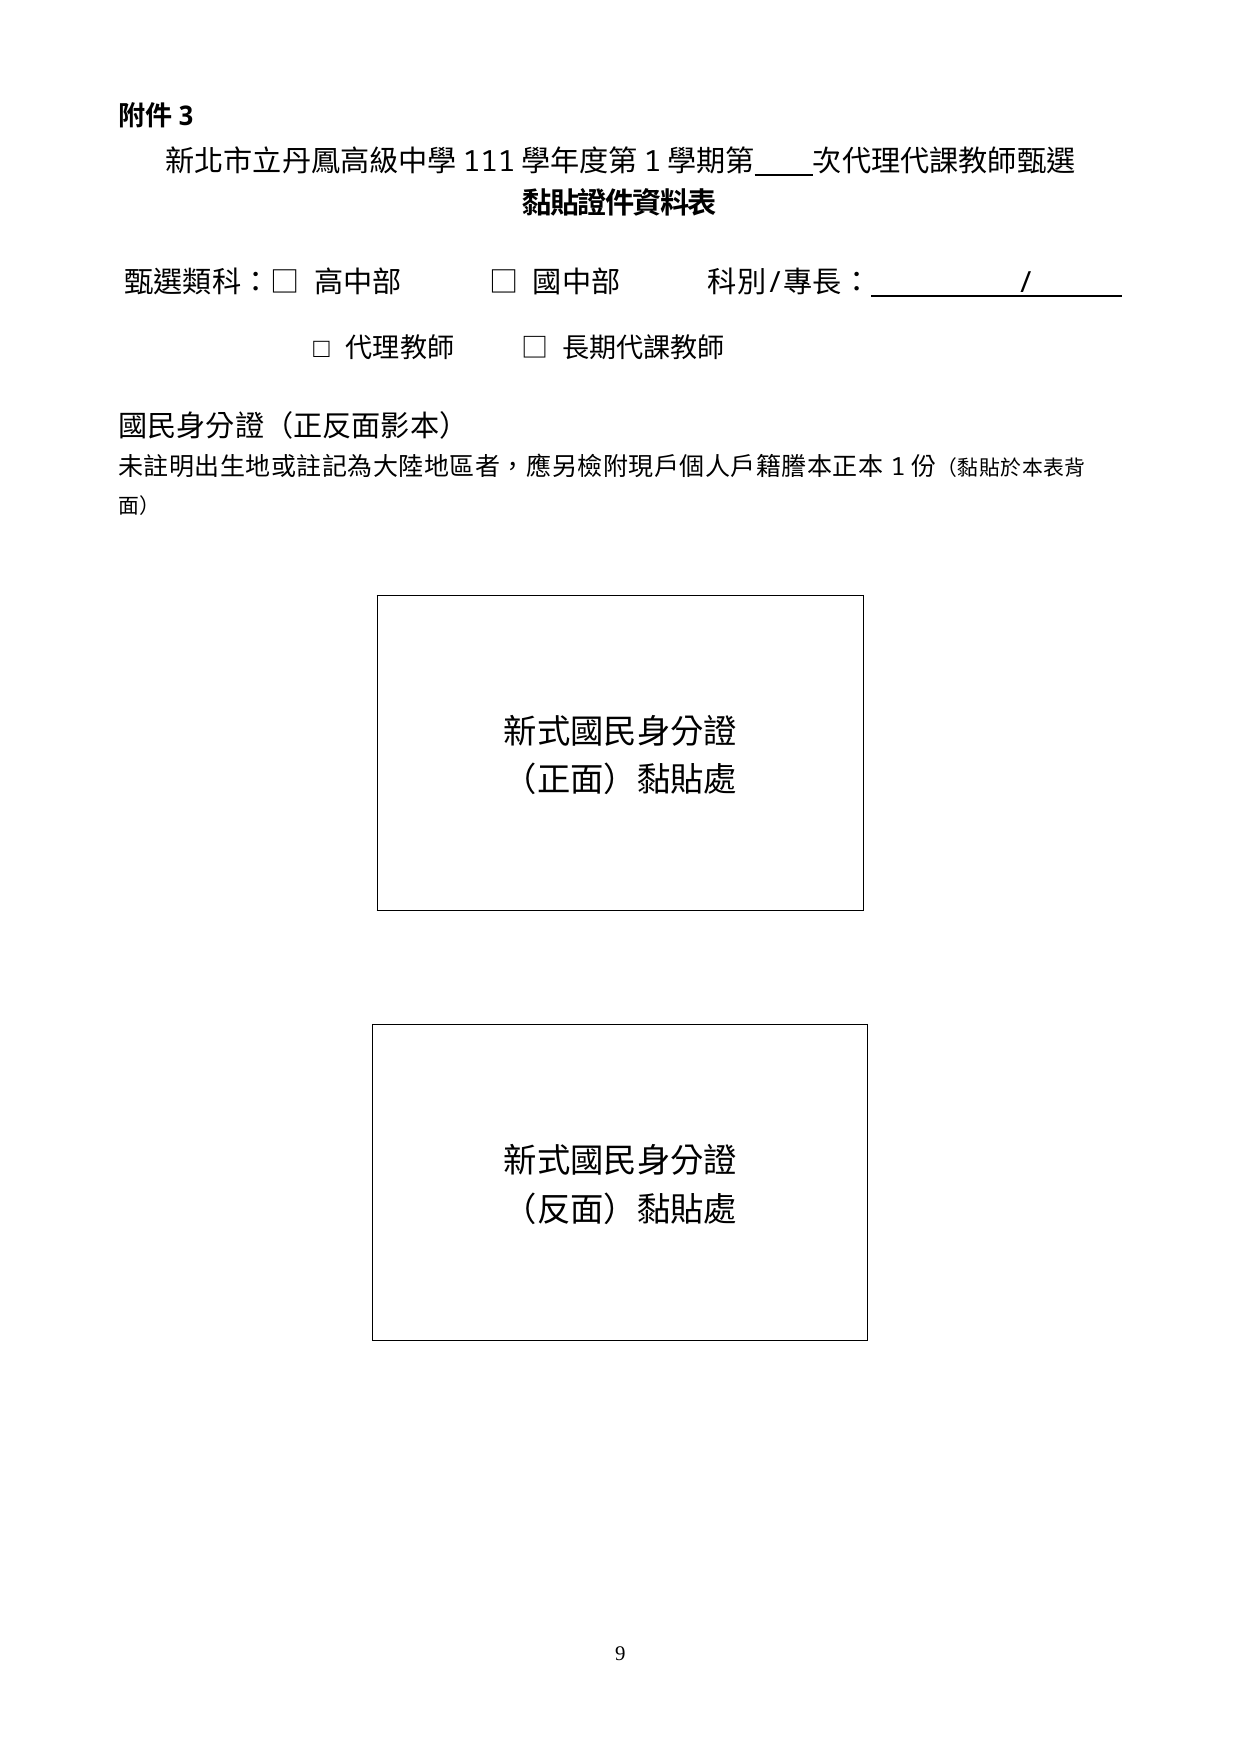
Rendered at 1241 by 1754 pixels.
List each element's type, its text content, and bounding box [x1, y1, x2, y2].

text □ 代理教師 □ 長期代課教師 [118, 326, 1122, 365]
text 黏貼證件資料表 [118, 180, 1122, 221]
text 甄選類科：□ 高中部 □ 國中部 科別/專長： / [118, 259, 1122, 301]
table_header 新式國民身分證 （正面）黏貼處 [378, 596, 863, 910]
text 未註明出生地或註記為大陸地區者，應另檢附現戶個人戶籍謄本正本1份（黏貼於本表背面） [118, 445, 1086, 520]
text 附件3 [118, 94, 1122, 133]
text 新北市立丹鳳高級中學111學年度第1學期第 次代理代課教師甄選 [118, 138, 1122, 180]
table_header 新式國民身分證 （反面）黏貼處 [373, 1025, 867, 1340]
text 國民身分證（正反面影本） [118, 402, 1086, 445]
